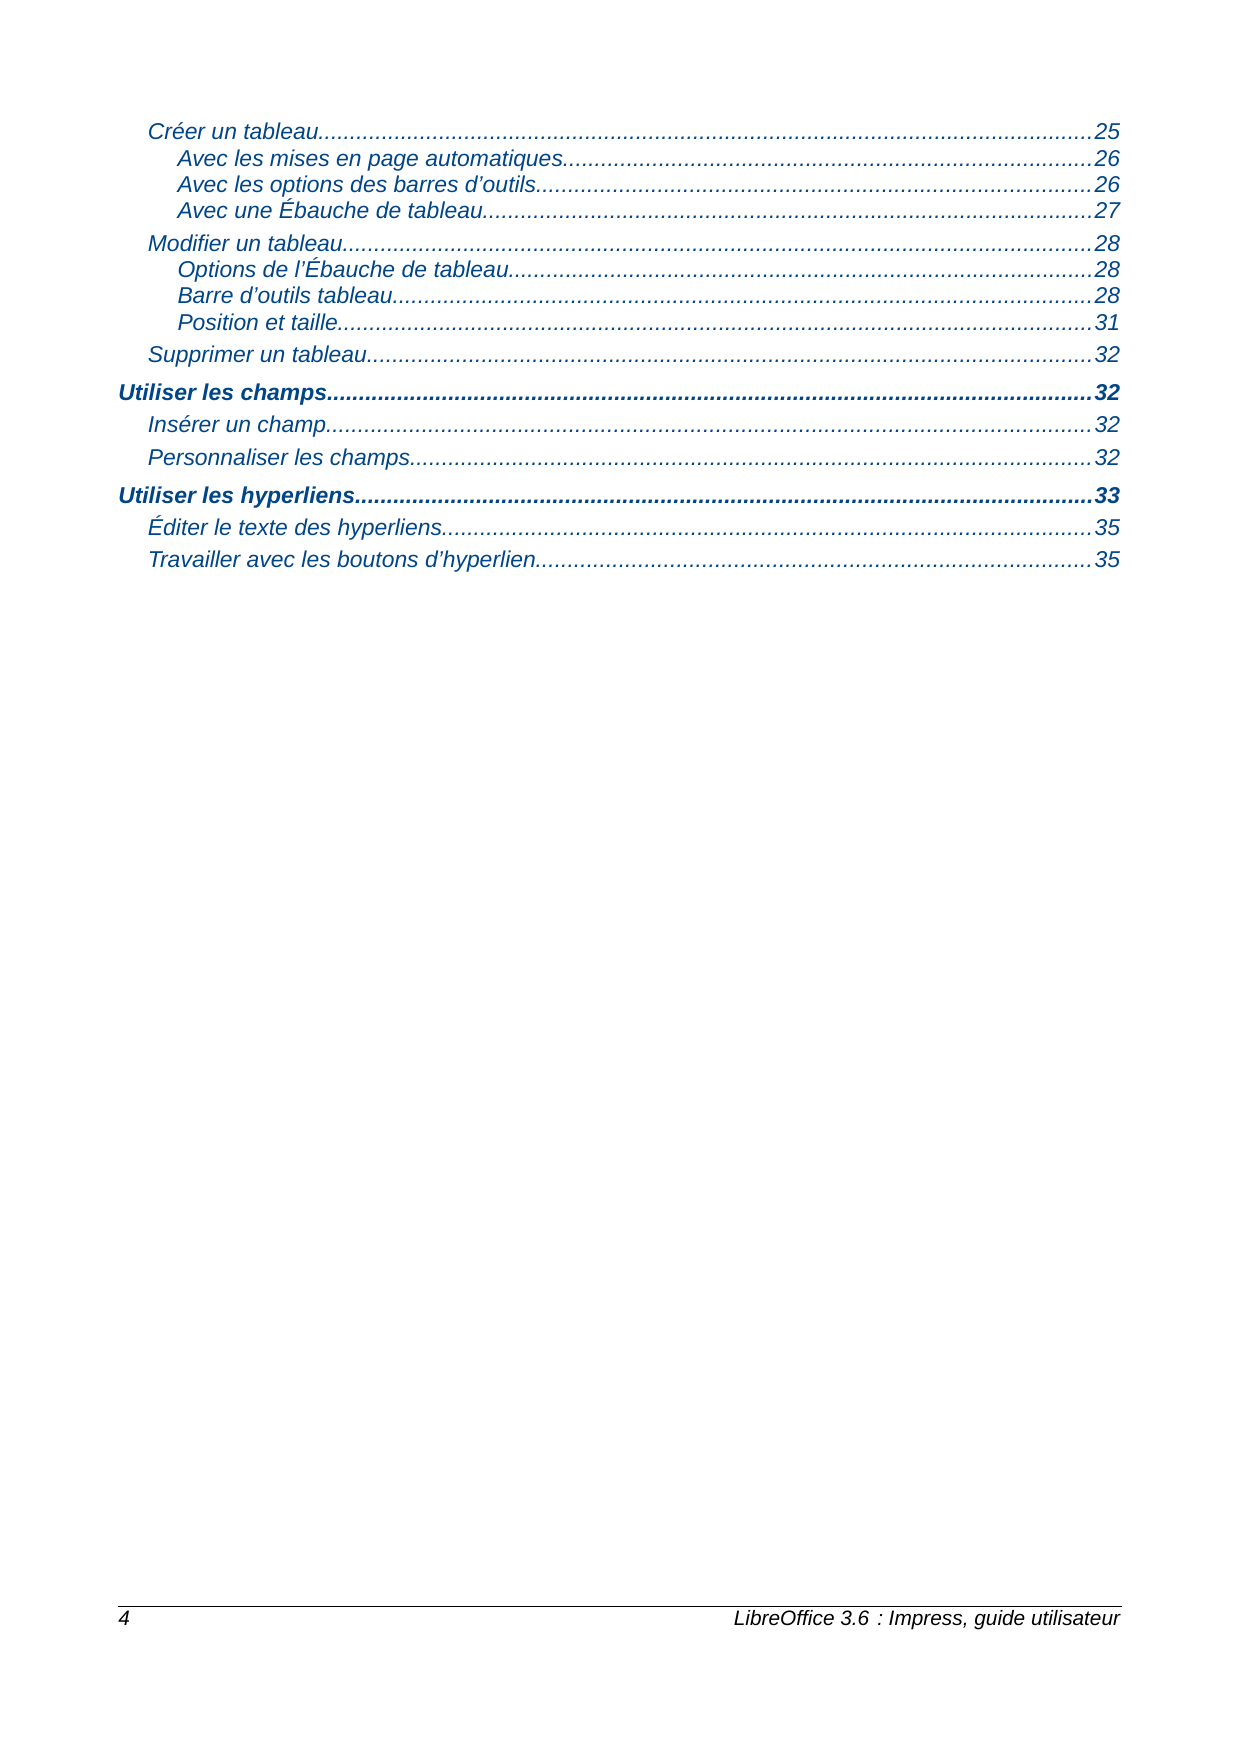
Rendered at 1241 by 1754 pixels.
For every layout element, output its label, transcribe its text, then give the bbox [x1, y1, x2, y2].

text Position et taille 31 [177, 308, 1122, 335]
text Avec les mises en page automatiques 26 [177, 144, 1122, 171]
text Créer un tableau 25 [148, 118, 1122, 144]
text Avec une Ébauche de tableau 27 [177, 197, 1122, 223]
text Avec les options des barres d’outils 26 [177, 171, 1122, 197]
text Options de l’Ébauche de tableau 28 [177, 256, 1122, 282]
text Barre d’outils tableau 28 [177, 282, 1122, 308]
text Utiliser les hyperliens 33 [118, 482, 1122, 508]
text Supprimer un tableau 32 [148, 341, 1122, 367]
text Personnaliser les champs 32 [148, 443, 1122, 470]
text Éditer le texte des hyperliens 35 [148, 514, 1122, 540]
text Insérer un champ 32 [148, 411, 1122, 438]
text Utiliser les champs 32 [118, 379, 1122, 405]
text Travailler avec les boutons d’hyperlien 35 [148, 546, 1122, 573]
text Modifier un tableau 28 [148, 229, 1122, 256]
